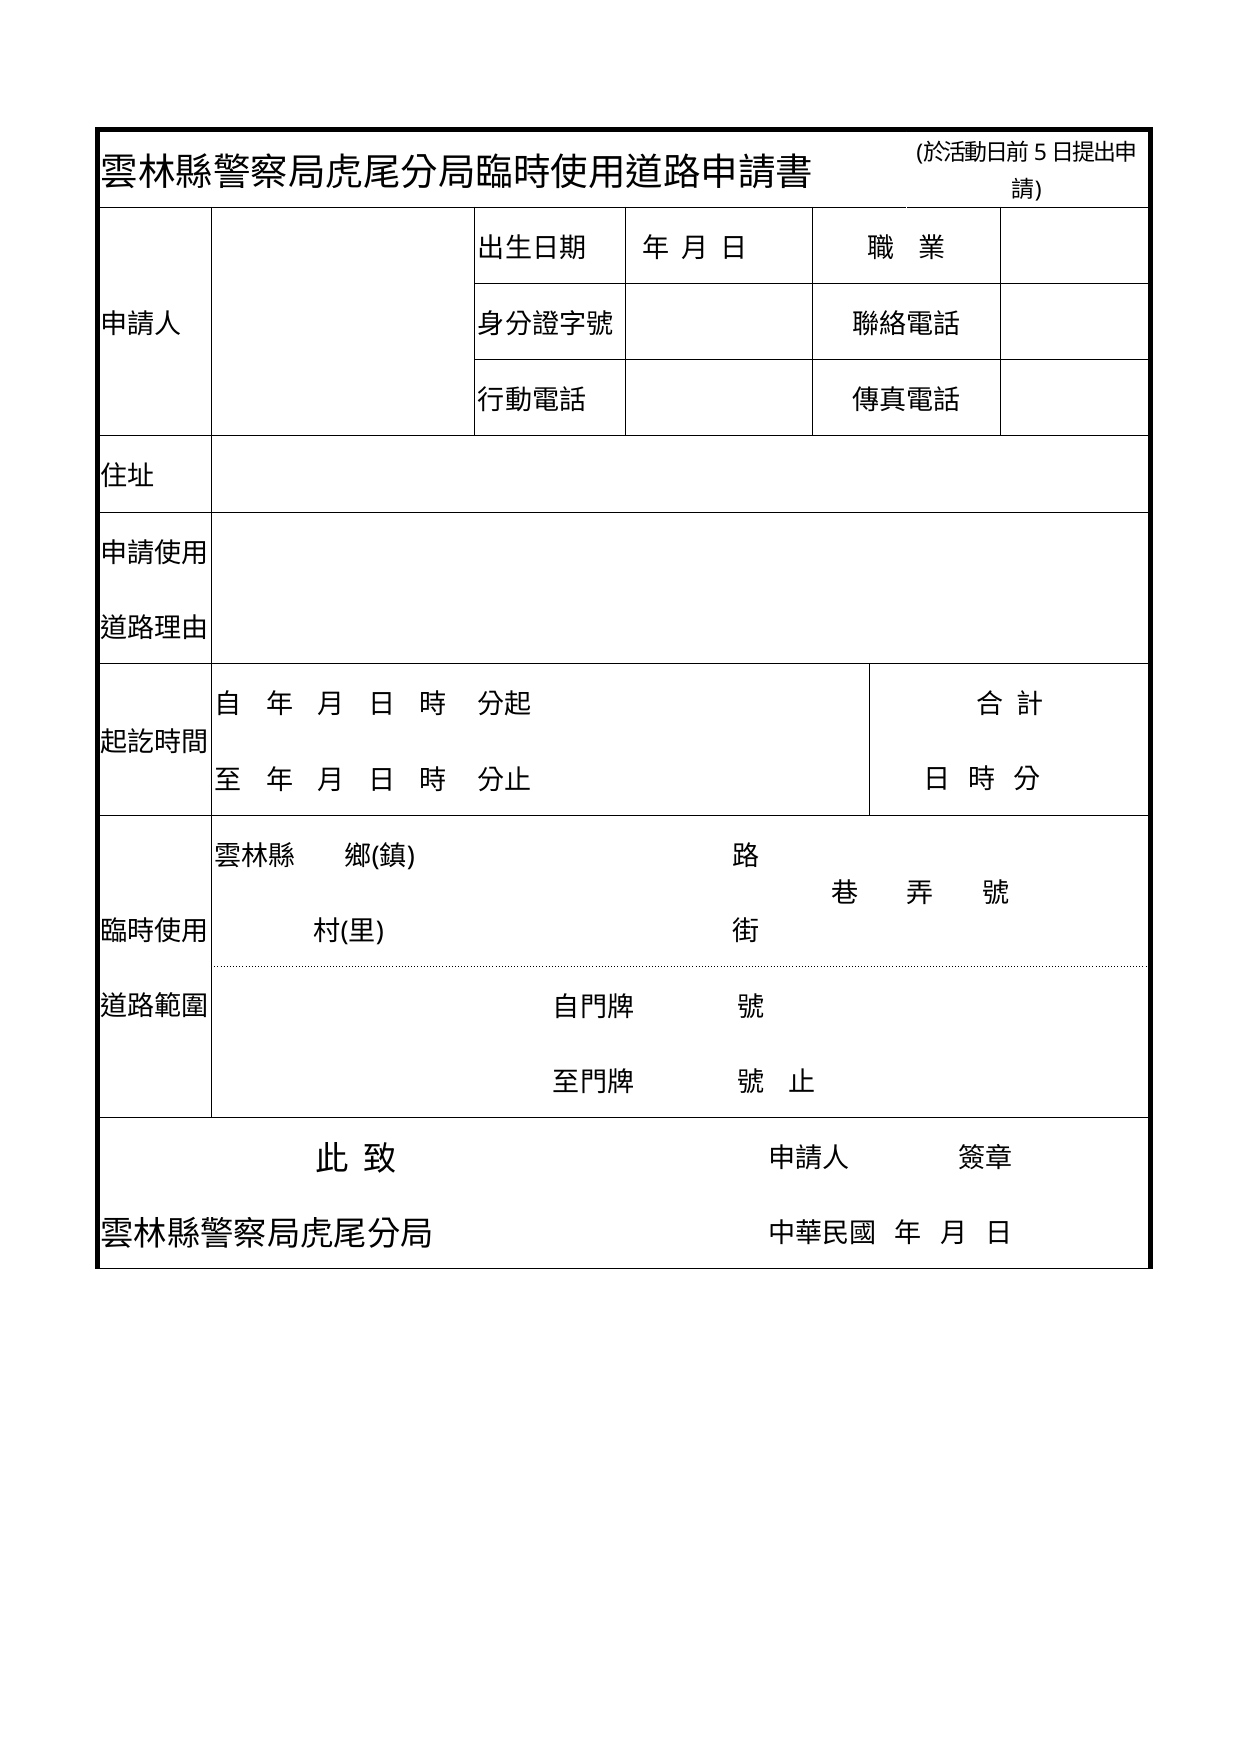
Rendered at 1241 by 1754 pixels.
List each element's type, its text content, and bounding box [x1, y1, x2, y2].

table_cell 此 致 [313, 1118, 757, 1193]
table_cell 合 計 日 時 分 [870, 664, 1148, 815]
table_cell [212, 208, 474, 435]
table_cell 至 年 月 日 時 分止 [212, 740, 869, 815]
table_cell 雲林縣 鄉(鎮) 村(里) [212, 816, 550, 966]
table_cell 中華民國 年 月 日 [765, 1193, 1148, 1268]
table_cell 雲林縣警察局虎尾分局 [100, 1193, 757, 1268]
table_cell [626, 360, 812, 435]
table_cell 住址 [100, 436, 211, 512]
table_header (於活動日前5日提出申請) [907, 132, 1148, 207]
table_cell 年 月 日 [626, 208, 812, 283]
table_cell [1001, 208, 1148, 283]
table_cell [1001, 360, 1148, 435]
table_cell 行動電話 [475, 360, 625, 435]
table_cell [626, 284, 812, 359]
table_cell 申請人 簽章 [765, 1118, 1148, 1193]
table_cell 出生日期 [475, 208, 625, 283]
table_cell [212, 513, 1148, 663]
table_cell 申請人 [100, 208, 211, 435]
table_cell 路 街 [550, 816, 775, 966]
table_cell [758, 1118, 765, 1193]
table_cell 自 年 月 日 時 分起 [212, 664, 869, 739]
table_cell 申請使用道路理由 [100, 513, 211, 663]
table_header 雲林縣警察局虎尾分局臨時使用道路申請書 [100, 132, 906, 207]
table_cell [758, 1193, 765, 1268]
table_cell 臨時使用道路範圍 [100, 816, 211, 1117]
table_cell 起訖時間 [100, 664, 211, 815]
table_cell [100, 1118, 312, 1193]
table_cell 身分證字號 [475, 284, 625, 359]
table_cell 職 業 [813, 208, 1000, 283]
table_cell 聯絡電話 [813, 284, 1000, 359]
table_cell [212, 436, 1148, 512]
table_cell 自門牌 號 至門牌 號 止 [550, 966, 1148, 1117]
table_cell 傳真電話 [813, 360, 1000, 435]
table_cell [212, 966, 550, 1117]
table_cell 巷 弄 號 [775, 816, 1148, 966]
table_cell [1001, 284, 1148, 359]
